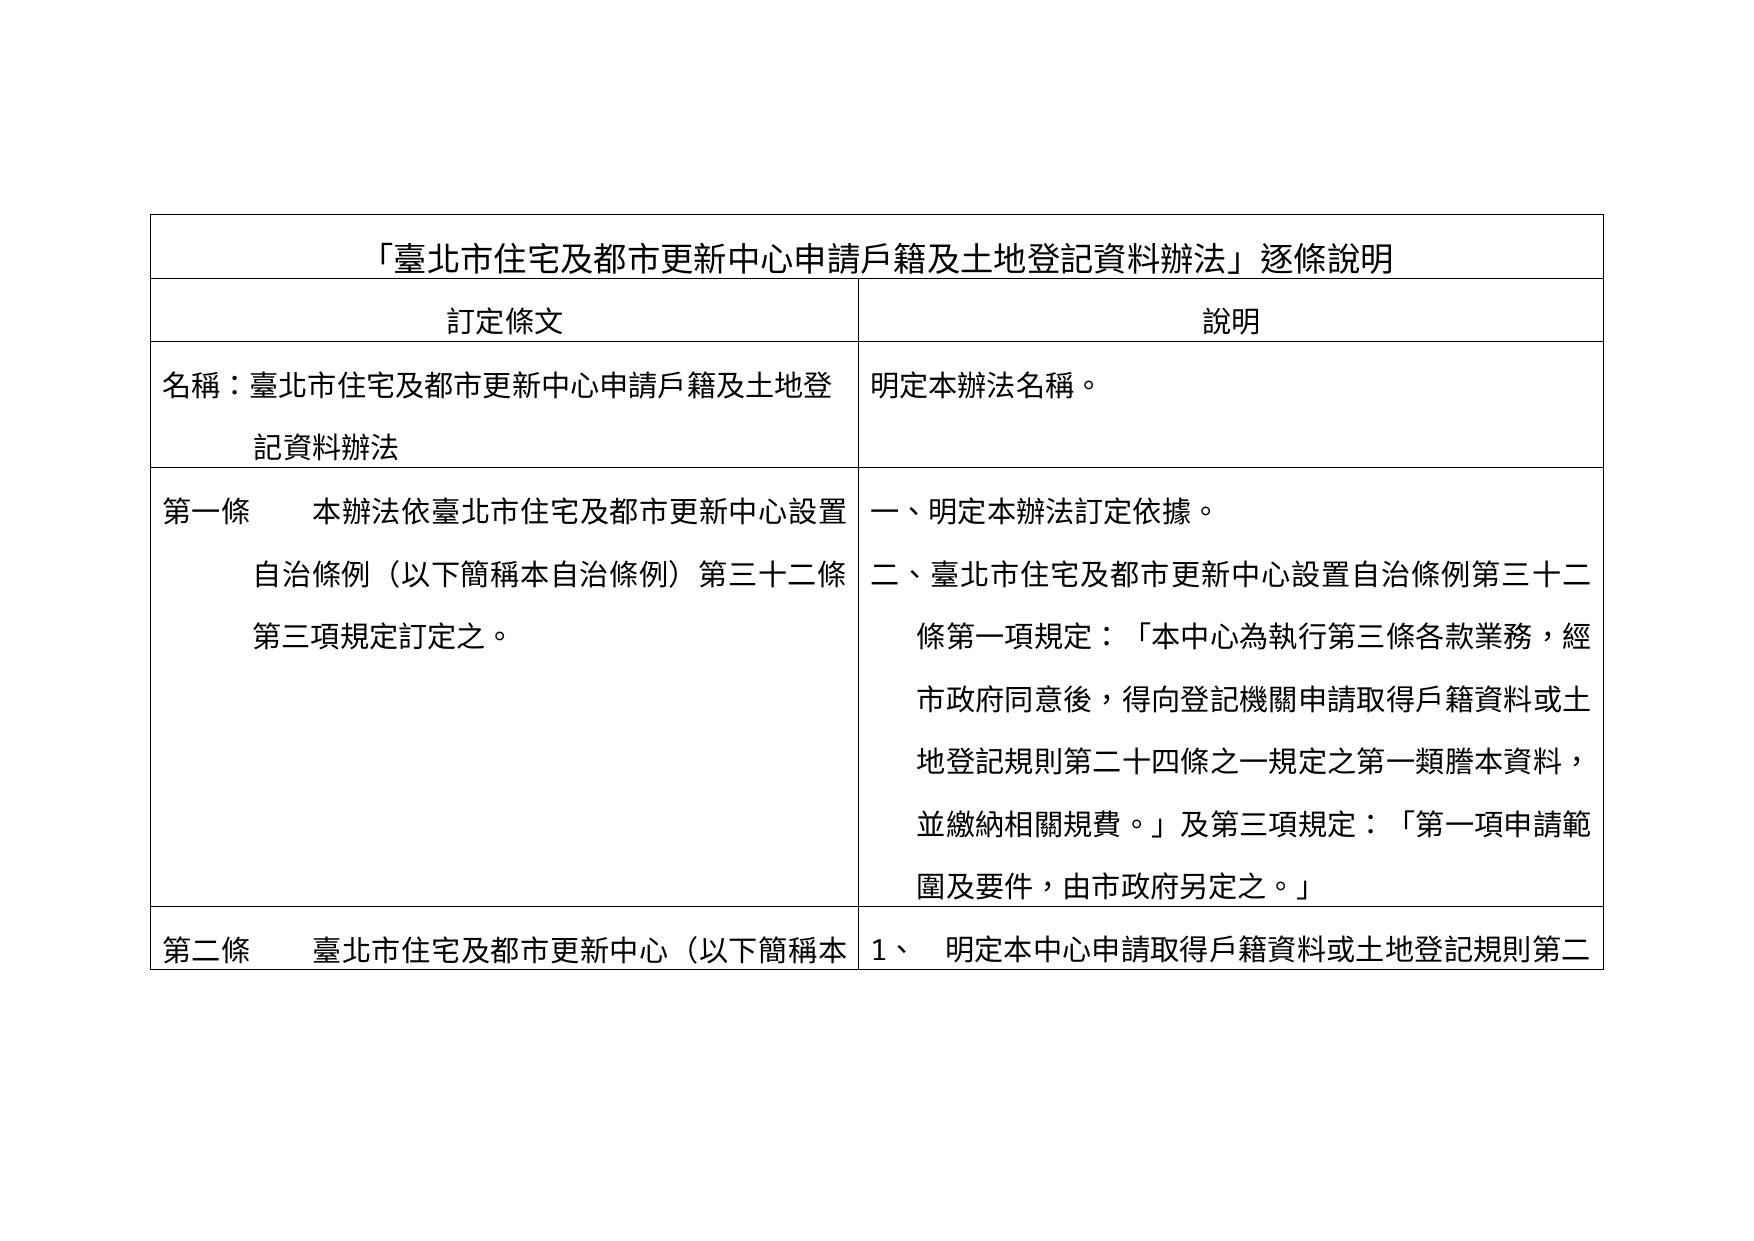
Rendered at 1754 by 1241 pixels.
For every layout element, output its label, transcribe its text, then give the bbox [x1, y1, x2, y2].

table_cell 第一條 本辦法依臺北市住宅及都市更新中心設置自治條例（以下簡稱本自治條例）第三十二條第三項規定訂定之。 [151, 468, 858, 906]
table_header 「臺北市住宅及都市更新中心申請戶籍及土地登記資料辦法」逐條說明 [151, 215, 1603, 277]
table_cell 第二條 臺北市住宅及都市更新中心（以下簡稱本 [151, 907, 858, 969]
table_cell 明定本辦法名稱。 [859, 342, 1603, 467]
table_cell 明定本中心申請取得戶籍資料或土地登記規則第二 [859, 907, 1603, 969]
table_cell 名稱：臺北市住宅及都市更新中心申請戶籍及土地登記資料辦法 [151, 342, 858, 467]
table_cell 說明 [859, 279, 1603, 341]
table_cell 訂定條文 [151, 279, 858, 341]
table_cell 一、明定本辦法訂定依據。 二、臺北市住宅及都市更新中心設置自治條例第三十二條第一項規定：「本中心為執行第三條各款業務，經市政府同意後，得向登記機關申請取得戶籍資料或土地登記規則第二十四條之一規定之第一類謄本資料，並繳納相關規費。」及第三項規定：「第一項申請範圍及要件，由市政府另定之。」 [859, 468, 1603, 906]
